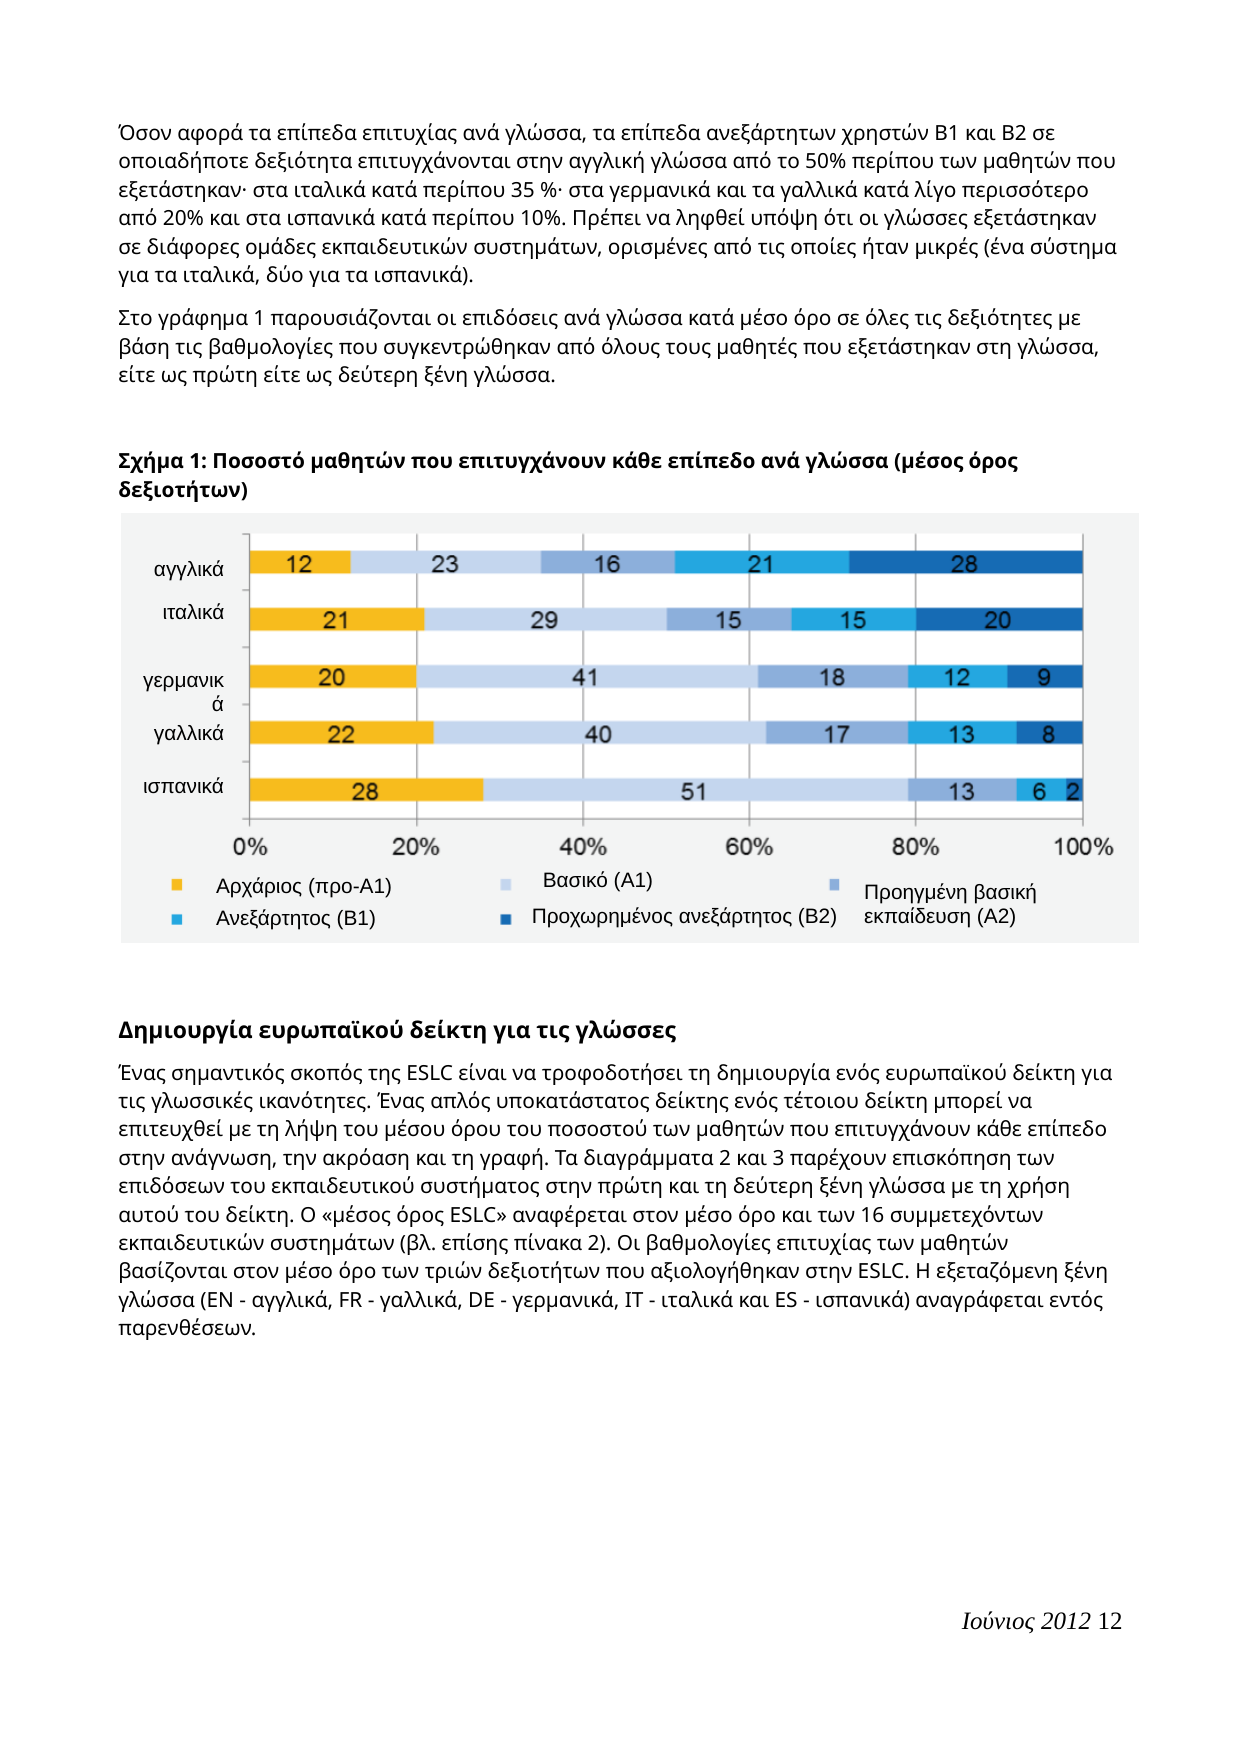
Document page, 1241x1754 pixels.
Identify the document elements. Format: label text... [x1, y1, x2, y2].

picture [121, 513, 1139, 943]
text Ένας σημαντικός σκοπός της ESLC είναι να τροφοδοτήσει τη δημιουργία ενός ευρωπαϊκού δείκτη για τις γλωσσικές ικανότητες. Ένας απλός υποκατάστατος δείκτης ενός τέτοιου δείκτη μπορεί να επιτευχθεί με τη λήψη του μέσου όρου του ποσοστού των μαθητών που επιτυγχάνουν κάθε επίπεδο στην ανάγνωση, την ακρόαση και τη γραφή. Τα διαγράμματα 2 και 3 παρέχουν επισκόπηση των επιδόσεων του εκπαιδευτικού συστήματος στην πρώτη και τη δεύτερη ξένη γλώσσα με τη χρήση αυτού του δείκτη. Ο «μέσος όρος ESLC» αναφέρεται στον μέσο όρο και των 16 συμμετεχόντων εκπαιδευτικών συστημάτων (βλ. επίσης πίνακα 2). Οι βαθμολογίες επιτυχίας των μαθητών βασίζονται στον μέσο όρο των τριών δεξιοτήτων που αξιολογήθηκαν στην ESLC. Η εξεταζόμενη ξένη γλώσσα (EN - αγγλικά, FR - γαλλικά, DE - γερμανικά, IT - ιταλικά και ES - ισπανικά) αναγράφεται εντός παρενθέσεων. [118, 1058, 1122, 1342]
text Όσον αφορά τα επίπεδα επιτυχίας ανά γλώσσα, τα επίπεδα ανεξάρτητων χρηστών Β1 και Β2 σε οποιαδήποτε δεξιότητα επιτυγχάνονται στην αγγλική γλώσσα από το 50% περίπου των μαθητών που εξετάστηκαν· στα ιταλικά κατά περίπου 35 %· στα γερμανικά και τα γαλλικά κατά λίγο περισσότερο από 20% και στα ισπανικά κατά περίπου 10%. Πρέπει να ληφθεί υπόψη ότι οι γλώσσες εξετάστηκαν σε διάφορες ομάδες εκπαιδευτικών συστημάτων, ορισμένες από τις οποίες ήταν μικρές (ένα σύστημα για τα ιταλικά, δύο για τα ισπανικά). [118, 118, 1122, 289]
text Στο γράφημα 1 παρουσιάζονται οι επιδόσεις ανά γλώσσα κατά μέσο όρο σε όλες τις δεξιότητες με βάση τις βαθμολογίες που συγκεντρώθηκαν από όλους τους μαθητές που εξετάστηκαν στη γλώσσα, είτε ως πρώτη είτε ως δεύτερη ξένη γλώσσα. [118, 303, 1122, 389]
text Σχήμα 1: Ποσοστό μαθητών που επιτυγχάνουν κάθε επίπεδο ανά γλώσσα (μέσος όρος δεξιοτήτων) [118, 446, 1122, 503]
subtitle Δημιουργία ευρωπαϊκού δείκτη για τις γλώσσες [118, 1014, 1122, 1045]
